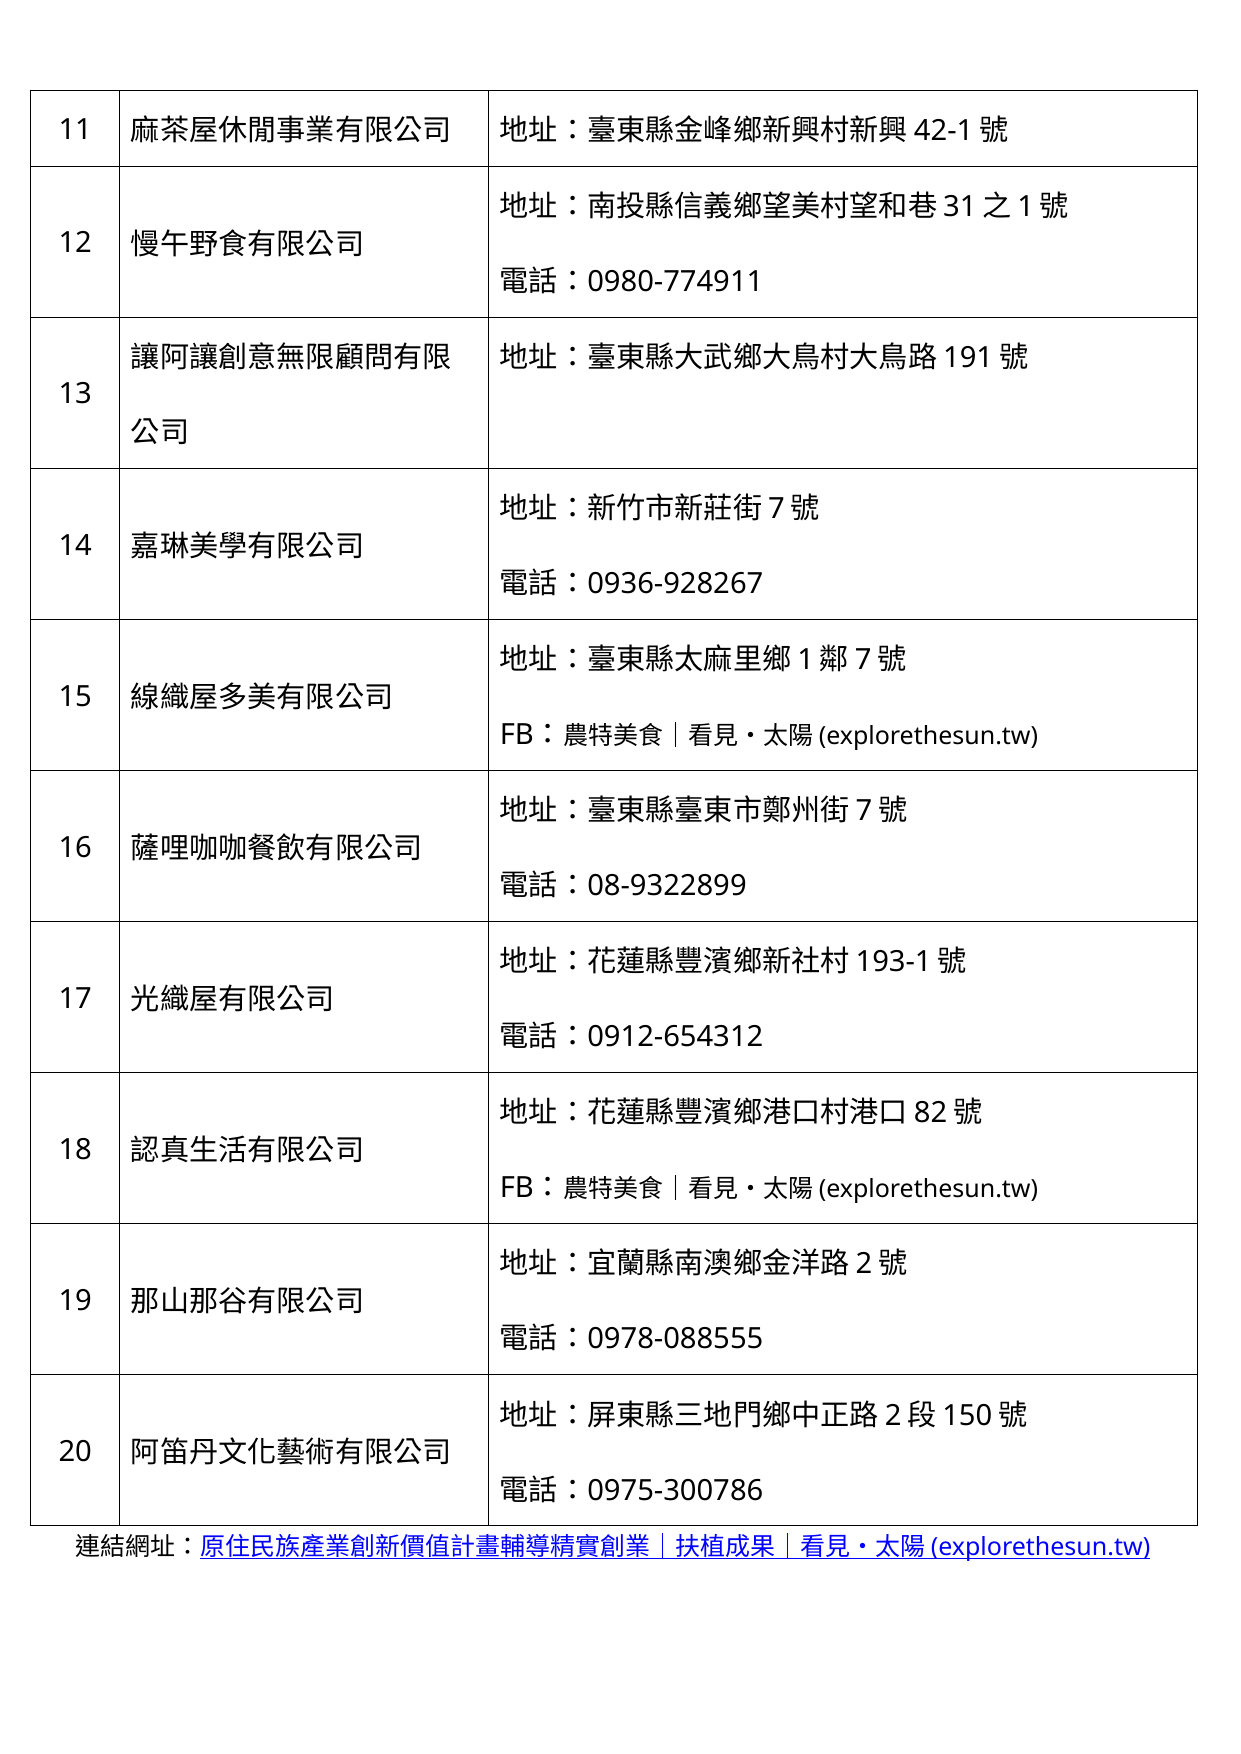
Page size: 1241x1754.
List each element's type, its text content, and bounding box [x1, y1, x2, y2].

table_cell 線織屋多美有限公司 [120, 620, 488, 770]
table_cell 地址：臺東縣金峰鄉新興村新興42-1號 [489, 91, 1197, 166]
table_cell 17 [31, 922, 119, 1072]
table_cell 12 [31, 167, 119, 317]
table_cell 19 [31, 1224, 119, 1374]
table_cell 讓阿讓創意無限顧問有限公司 [120, 318, 488, 468]
table_cell 18 [31, 1073, 119, 1223]
table_cell 慢午野食有限公司 [120, 167, 488, 317]
table_cell 地址：臺東縣太麻里鄉1鄰7號 FB：農特美食｜看見‧太陽 (explorethesun.tw) [489, 620, 1197, 770]
table_cell 麻茶屋休閒事業有限公司 [120, 91, 488, 166]
table_cell 光織屋有限公司 [120, 922, 488, 1072]
table_cell 嘉琳美學有限公司 [120, 469, 488, 619]
table_cell 地址：新竹市新莊街7號 電話：0936-928267 [489, 469, 1197, 619]
table_cell 11 [31, 91, 119, 166]
table_cell 地址：屏東縣三地門鄉中正路2段150號 電話：0975-300786 [489, 1375, 1197, 1525]
text 連結網址：原住民族產業創新價值計畫輔導精實創業｜扶植成果｜看見‧太陽 (explorethesun.tw) [75, 1526, 1165, 1563]
table_cell 認真生活有限公司 [120, 1073, 488, 1223]
table_cell 20 [31, 1375, 119, 1525]
table_cell 那山那谷有限公司 [120, 1224, 488, 1374]
table_cell 薩哩咖咖餐飲有限公司 [120, 771, 488, 921]
table_cell 14 [31, 469, 119, 619]
table_cell 地址：花蓮縣豐濱鄉港口村港口82號 FB：農特美食｜看見‧太陽 (explorethesun.tw) [489, 1073, 1197, 1223]
table_cell 地址：臺東縣臺東市鄭州街7號 電話：08-9322899 [489, 771, 1197, 921]
table_cell 阿笛丹文化藝術有限公司 [120, 1375, 488, 1525]
table_cell 15 [31, 620, 119, 770]
table_cell 地址：花蓮縣豐濱鄉新社村193-1號 電話：0912-654312 [489, 922, 1197, 1072]
table_cell 地址：宜蘭縣南澳鄉金洋路2號 電話：0978-088555 [489, 1224, 1197, 1374]
table_cell 13 [31, 318, 119, 468]
table_cell 地址：南投縣信義鄉望美村望和巷31之1號 電話：0980-774911 [489, 167, 1197, 317]
table_cell 16 [31, 771, 119, 921]
table_cell 地址：臺東縣大武鄉大鳥村大鳥路191號 [489, 318, 1197, 468]
